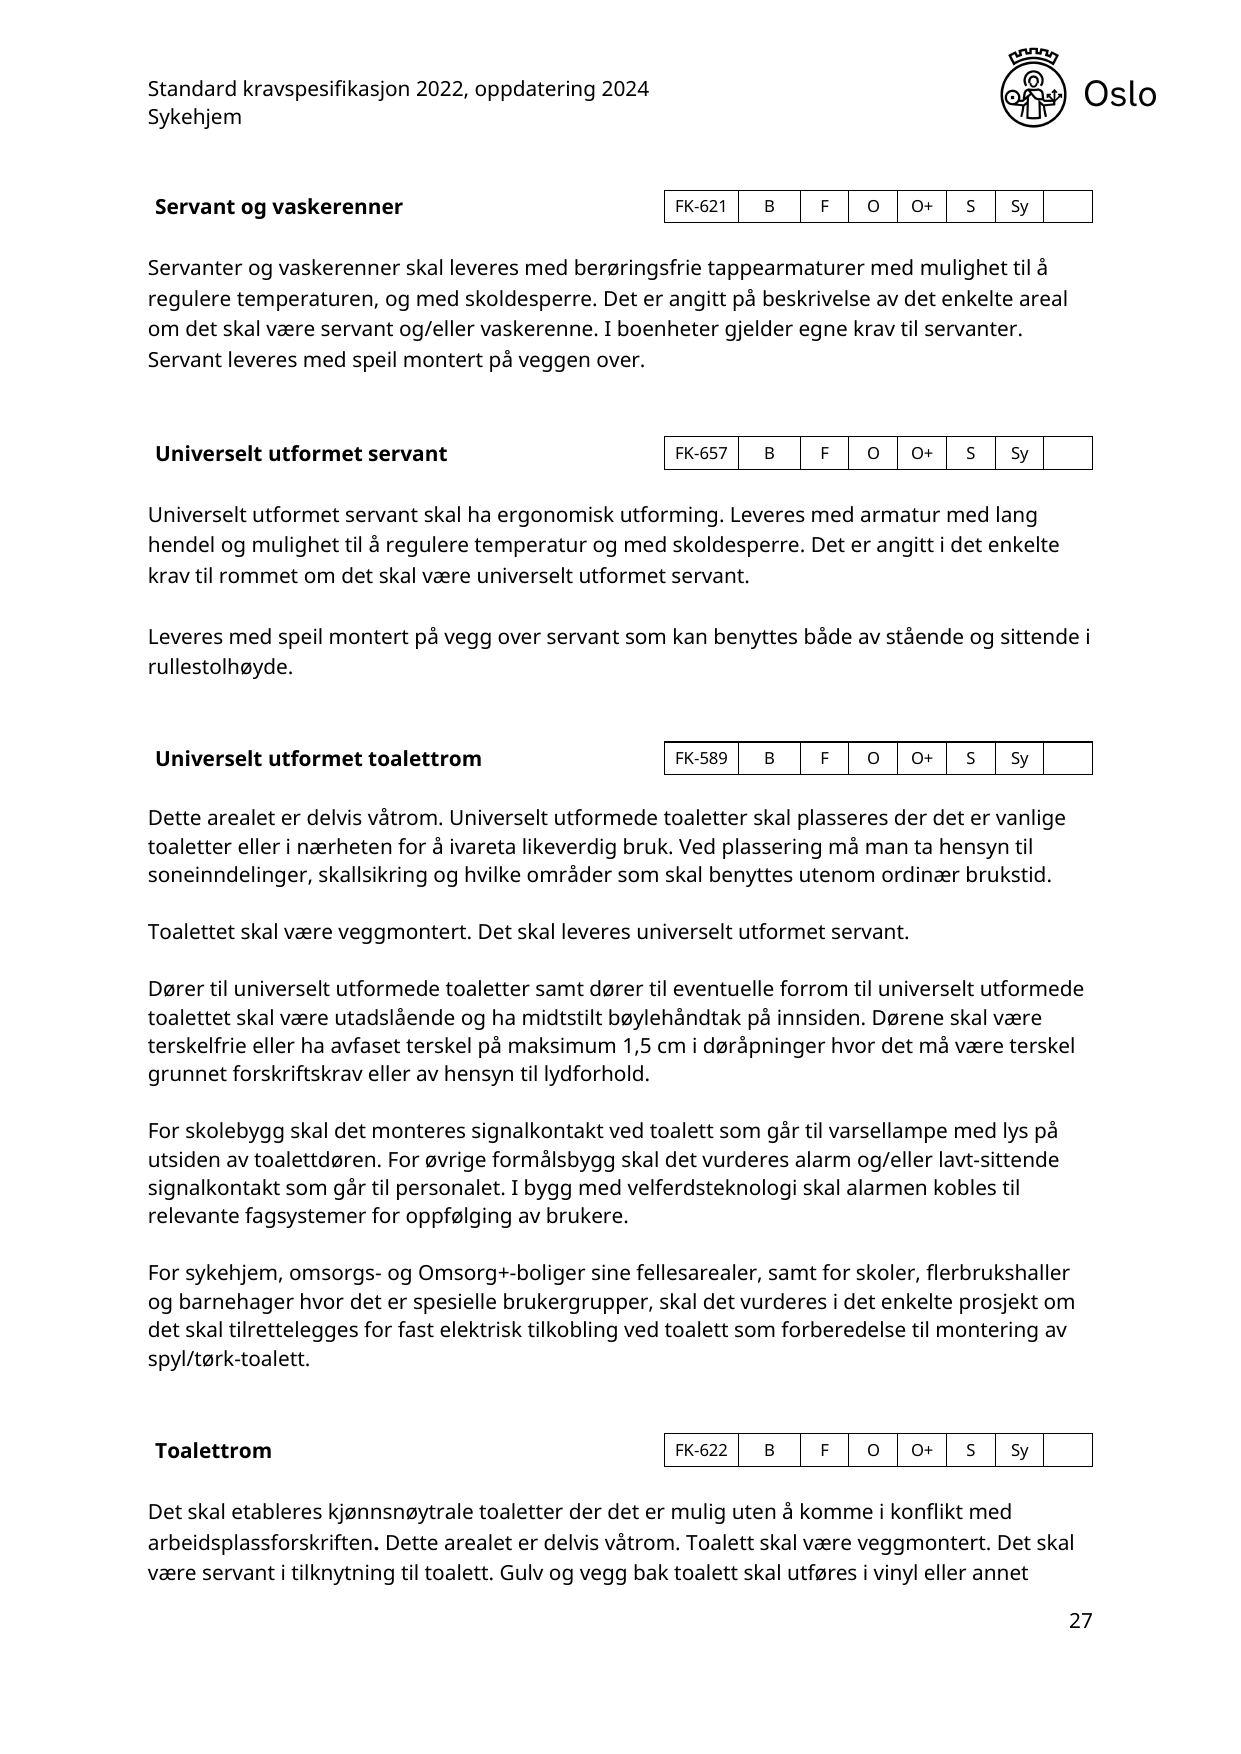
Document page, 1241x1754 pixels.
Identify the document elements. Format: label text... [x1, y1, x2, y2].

table_header S [947, 191, 995, 222]
table_header S [947, 743, 995, 774]
table_header F [801, 1434, 848, 1466]
table_header [1044, 743, 1092, 774]
text Servanter og vaskerenner skal leveres med berøringsfrie tappearmaturer med mulighet til å regulere temperaturen, og med skoldesperre. Det er angitt på beskrivelse av det enkelte areal om det skal være servant og/eller vaskerenne. I boenheter gjelder egne krav til servanter. Servant leveres med speil montert på veggen over. [148, 253, 1093, 373]
table_header F [801, 437, 848, 469]
text For sykehjem, omsorgs- og Omsorg+-boliger sine fellesarealer, samt for skoler, flerbrukshaller og barnehager hvor det er spesielle brukergrupper, skal det vurderes i det enkelte prosjekt om det skal tilrettelegges for fast elektrisk tilkobling ved toalett som forberedelse til montering av spyl/tørk-toalett. [148, 1258, 1093, 1372]
table_header O [849, 1434, 897, 1466]
table_header FK-657 [665, 437, 738, 469]
table_header O [849, 437, 897, 469]
table_header S [947, 1434, 995, 1466]
table_header O+ [898, 1434, 946, 1466]
table_header Universelt utformet toalettrom [148, 741, 664, 774]
table_header S [947, 437, 995, 469]
table_header Universelt utformet servant [148, 436, 664, 469]
table_header [1044, 1434, 1092, 1466]
text Toalettet skal være veggmontert. Det skal leveres universelt utformet servant. [148, 917, 1093, 946]
table_header O [849, 743, 897, 774]
text For skolebygg skal det monteres signalkontakt ved toalett som går til varsellampe med lys på utsiden av toalettdøren. For øvrige formålsbygg skal det vurderes alarm og/eller lavt-sittende signalkontakt som går til personalet. I bygg med velferdsteknologi skal alarmen kobles til relevante fagsystemer for oppfølging av brukere. [148, 1116, 1093, 1230]
table_header O [849, 191, 897, 222]
table_header F [801, 191, 848, 222]
table_header Toalettrom [148, 1433, 664, 1466]
table_header Servant og vaskerenner [148, 190, 664, 222]
table_header FK-621 [665, 191, 738, 222]
table_header Sy [996, 191, 1043, 222]
text Universelt utformet servant skal ha ergonomisk utforming. Leveres med armatur med lang hendel og mulighet til å regulere temperatur og med skoldesperre. Det er angitt i det enkelte krav til rommet om det skal være universelt utformet servant. [148, 500, 1093, 589]
text Dører til universelt utformede toaletter samt dører til eventuelle forrom til universelt utformede toalettet skal være utadslående og ha midtstilt bøylehåndtak på innsiden. Dørene skal være terskelfrie eller ha avfaset terskel på maksimum 1,5 cm i døråpninger hvor det må være terskel grunnet forskriftskrav eller av hensyn til lydforhold. [148, 974, 1093, 1088]
table_header B [739, 437, 800, 469]
table_header O+ [898, 743, 946, 774]
table_header Sy [996, 743, 1043, 774]
table_header [1044, 437, 1092, 469]
table_header F [801, 743, 848, 774]
table_header FK-622 [665, 1434, 738, 1466]
table_header B [739, 191, 800, 222]
table_header Sy [996, 1434, 1043, 1466]
text Leveres med speil montert på vegg over servant som kan benyttes både av stående og sittende i rullestolhøyde. [148, 622, 1093, 681]
table_header Sy [996, 437, 1043, 469]
table_header O+ [898, 437, 946, 469]
table_header O+ [898, 191, 946, 222]
table_header B [739, 1434, 800, 1466]
text Dette arealet er delvis våtrom. Universelt utformede toaletter skal plasseres der det er vanlige toaletter eller i nærheten for å ivareta likeverdig bruk. Ved plassering må man ta hensyn til soneinndelinger, skallsikring og hvilke områder som skal benyttes utenom ordinær brukstid. [148, 803, 1093, 889]
table_header [1044, 191, 1092, 222]
table_header B [739, 743, 800, 774]
text Det skal etableres kjønnsnøytrale toaletter der det er mulig uten å komme i konflikt med arbeidsplassforskriften. Dette arealet er delvis våtrom. Toalett skal være veggmontert. Det skal være servant i tilknytning til toalett. Gulv og vegg bak toalett skal utføres i vinyl eller annet [148, 1497, 1093, 1586]
table_header FK-589 [665, 743, 738, 774]
